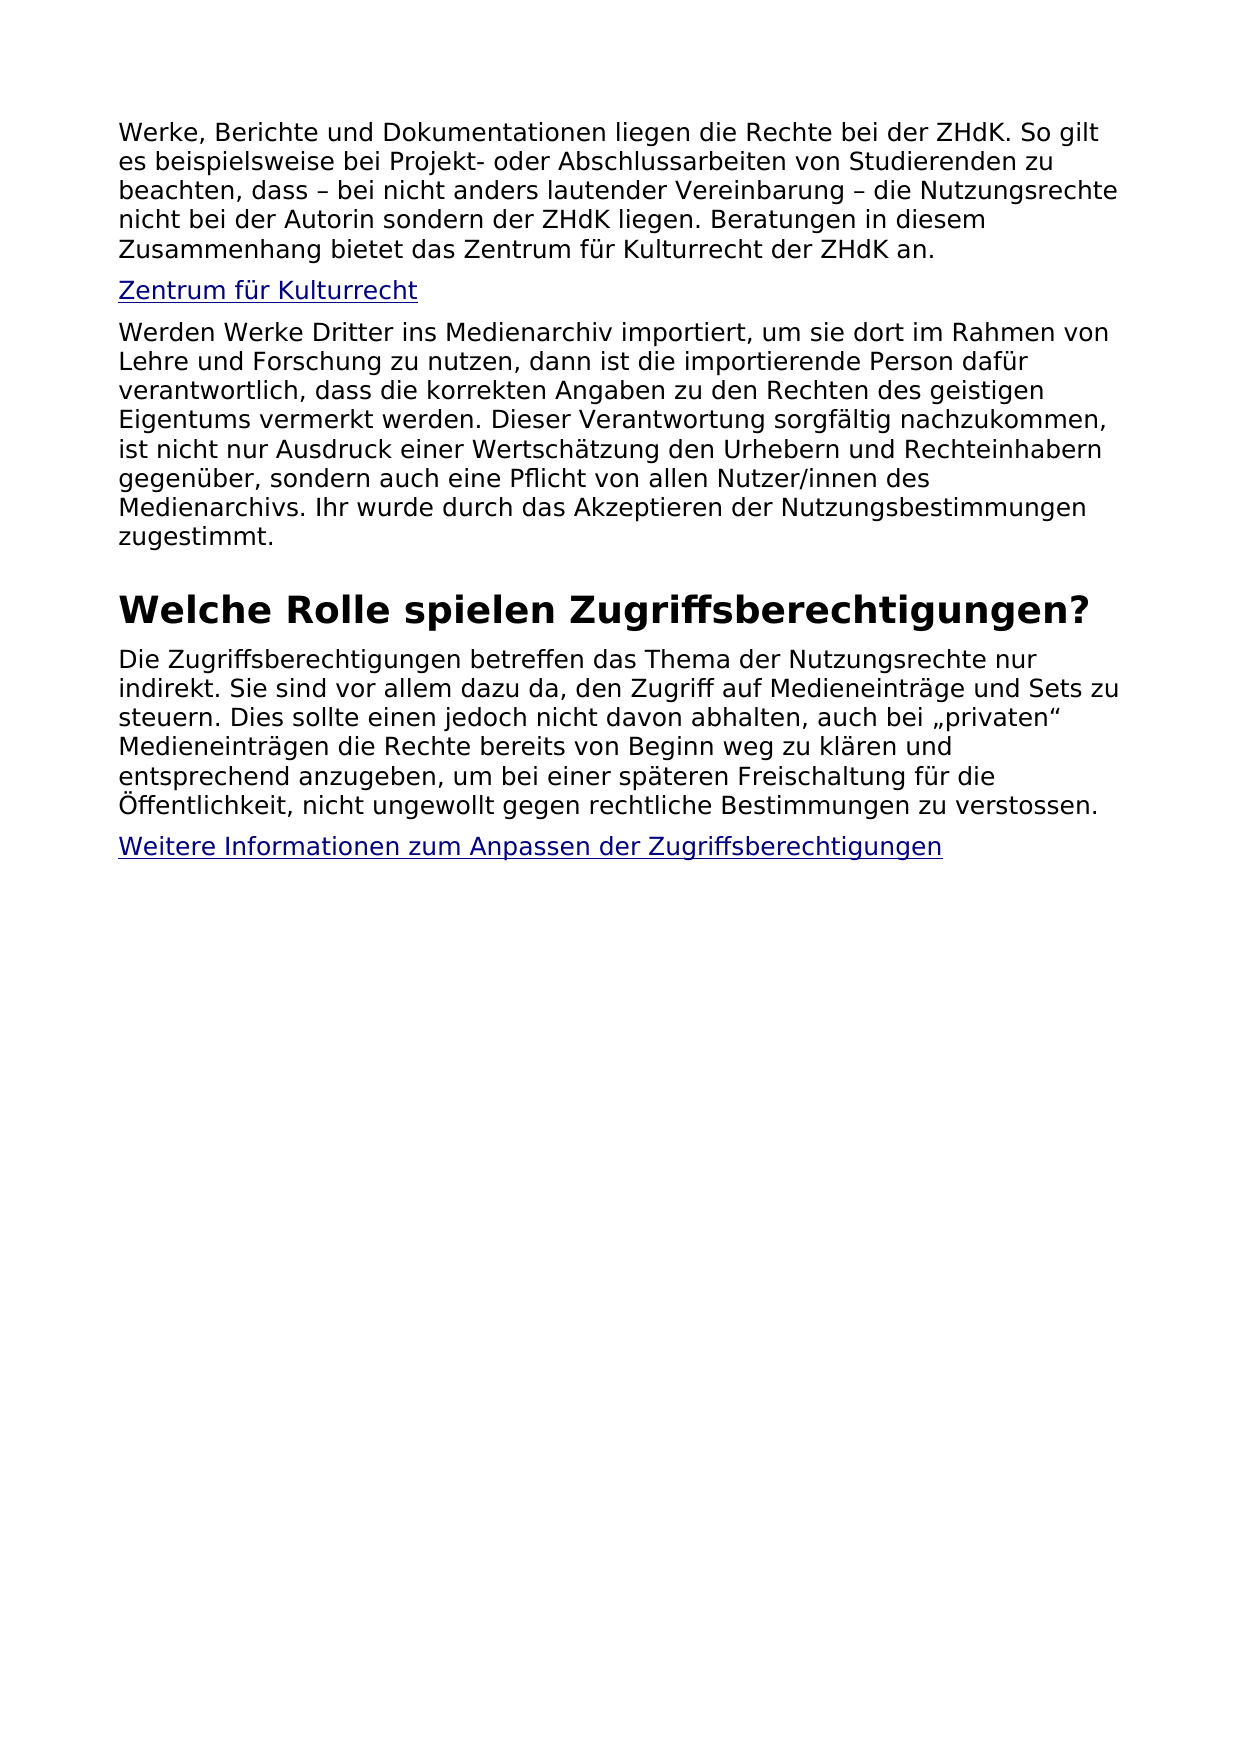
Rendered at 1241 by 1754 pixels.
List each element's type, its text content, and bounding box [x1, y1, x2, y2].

text Werden Werke Dritter ins Medienarchiv importiert, um sie dort im Rahmen von Lehre und Forschung zu nutzen, dann ist die importierende Person dafür verantwortlich, dass die korrekten Angaben zu den Rechten des geistigen Eigentums vermerkt werden. Dieser Verantwortung sorgfältig nachzukommen, ist nicht nur Ausdruck einer Wertschätzung den Urhebern und Rechteinhabern gegenüber, sondern auch eine Pflicht von allen Nutzer/innen des Medienarchivs. Ihr wurde durch das Akzeptieren der Nutzungsbestimmungen zugestimmt. [118, 318, 1122, 551]
text Zentrum für Kulturrecht [118, 276, 1122, 306]
subtitle Welche Rolle spielen Zugriffsberechtigungen? [118, 589, 1122, 633]
text Weitere Informationen zum Anpassen der Zugriffsberechtigungen [118, 833, 1122, 862]
text Werke, Berichte und Dokumentationen liegen die Rechte bei der ZHdK. So gilt es beispielsweise bei Projekt- oder Abschlussarbeiten von Studierenden zu beachten, dass – bei nicht anders lautender Vereinbarung – die Nutzungsrechte nicht bei der Autorin sondern der ZHdK liegen. Beratungen in diesem Zusammenhang bietet das Zentrum für Kulturrecht der ZHdK an. [118, 118, 1122, 264]
text Die Zugriffsberechtigungen betreffen das Thema der Nutzungsrechte nur indirekt. Sie sind vor allem dazu da, den Zugriff auf Medieneinträge und Sets zu steuern. Dies sollte einen jedoch nicht davon abhalten, auch bei „privaten“ Medieneinträgen die Rechte bereits von Beginn weg zu klären und entsprechend anzugeben, um bei einer späteren Freischaltung für die Öffentlichkeit, nicht ungewollt gegen rechtliche Bestimmungen zu verstossen. [118, 645, 1122, 820]
